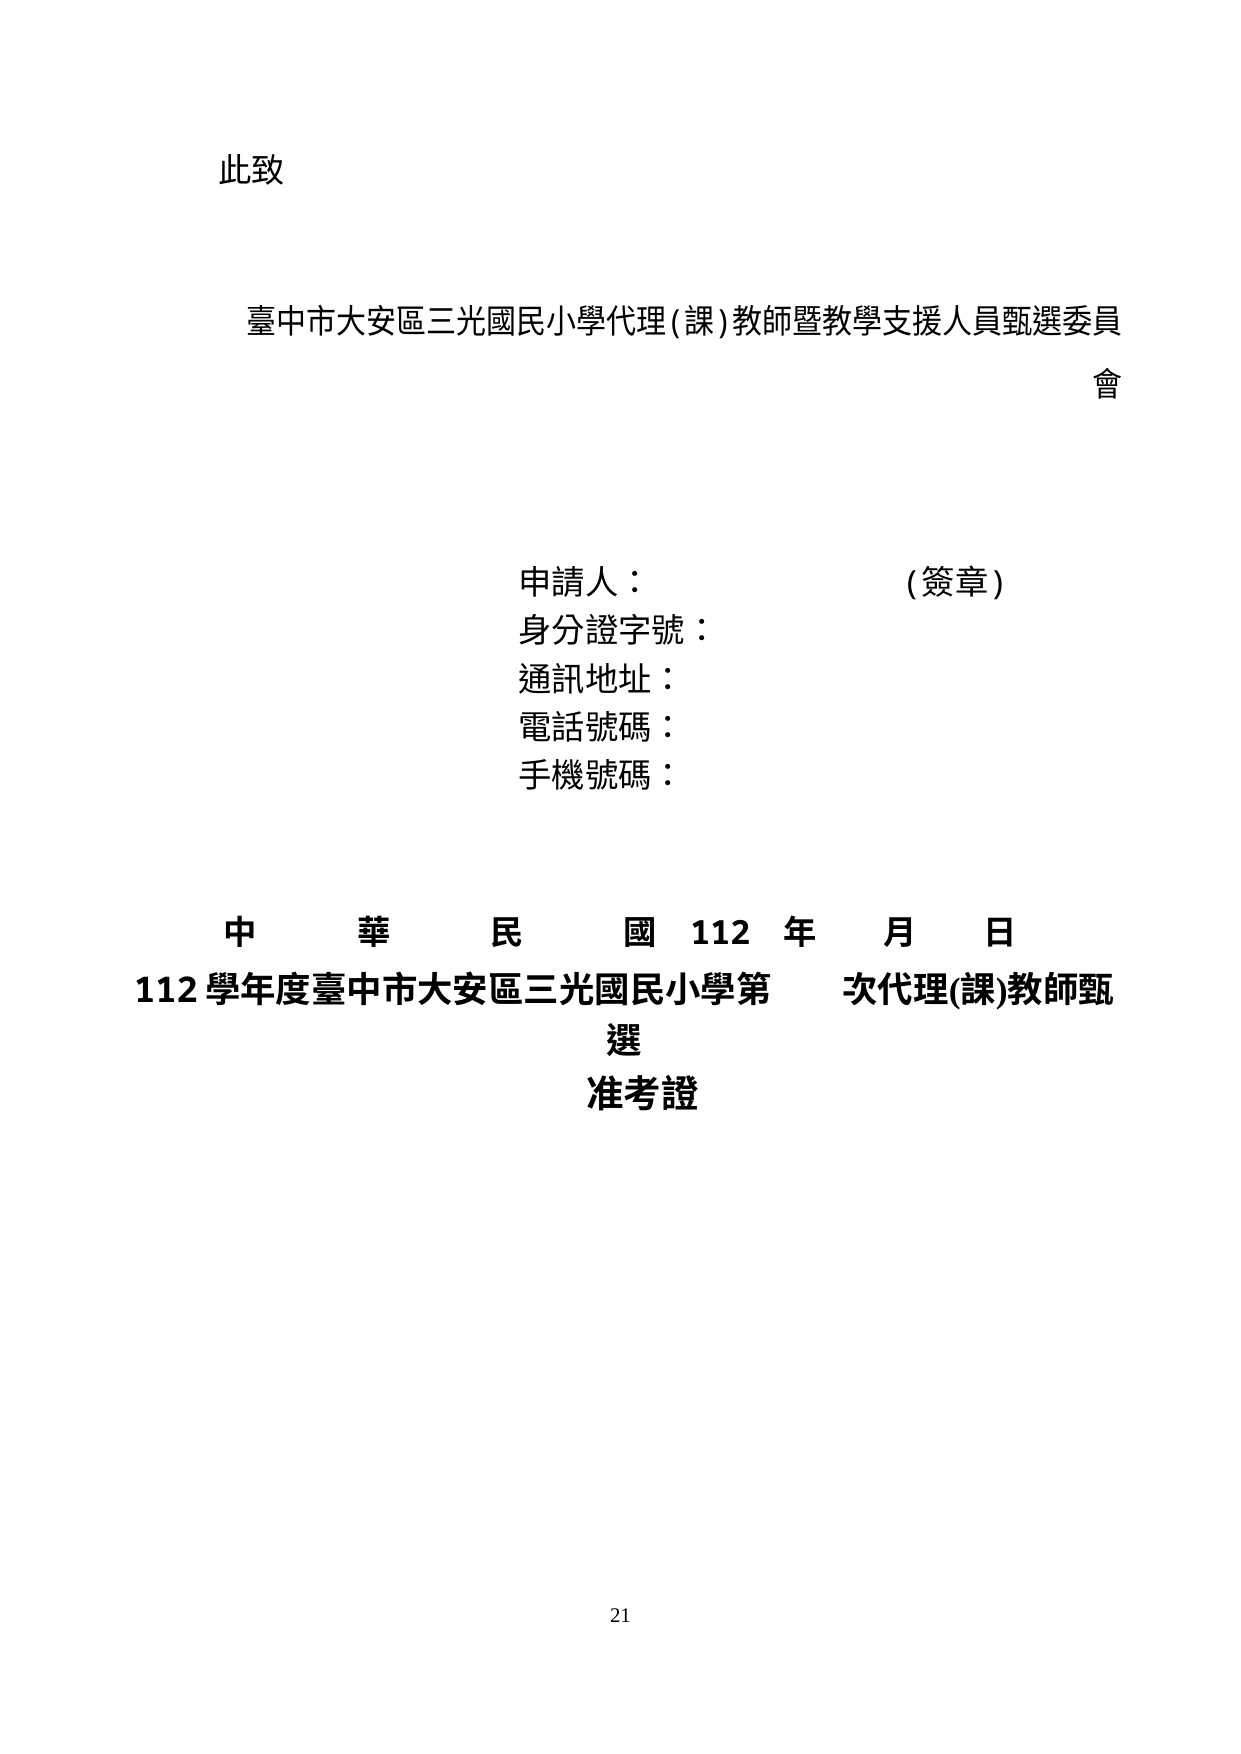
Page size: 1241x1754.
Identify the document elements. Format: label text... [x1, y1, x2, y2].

text 身分證字號： [118, 604, 1122, 652]
text 中 華 民 國 112 年 月 日 [118, 888, 1122, 951]
text 手機號碼： [118, 749, 1122, 797]
text 臺中市大安區三光國民小學代理(課)教師暨教學支援人員甄選委員會 [118, 277, 1122, 402]
text 通訊地址： [118, 652, 1122, 701]
text 電話號碼： [118, 701, 1122, 749]
text 准考證 [122, 1064, 1126, 1114]
text 此致 [118, 144, 1122, 192]
text 112學年度臺中市大安區三光國民小學第 次代理(課)教師甄選 [122, 961, 1126, 1064]
text 申請人： (簽章) [118, 556, 1122, 604]
